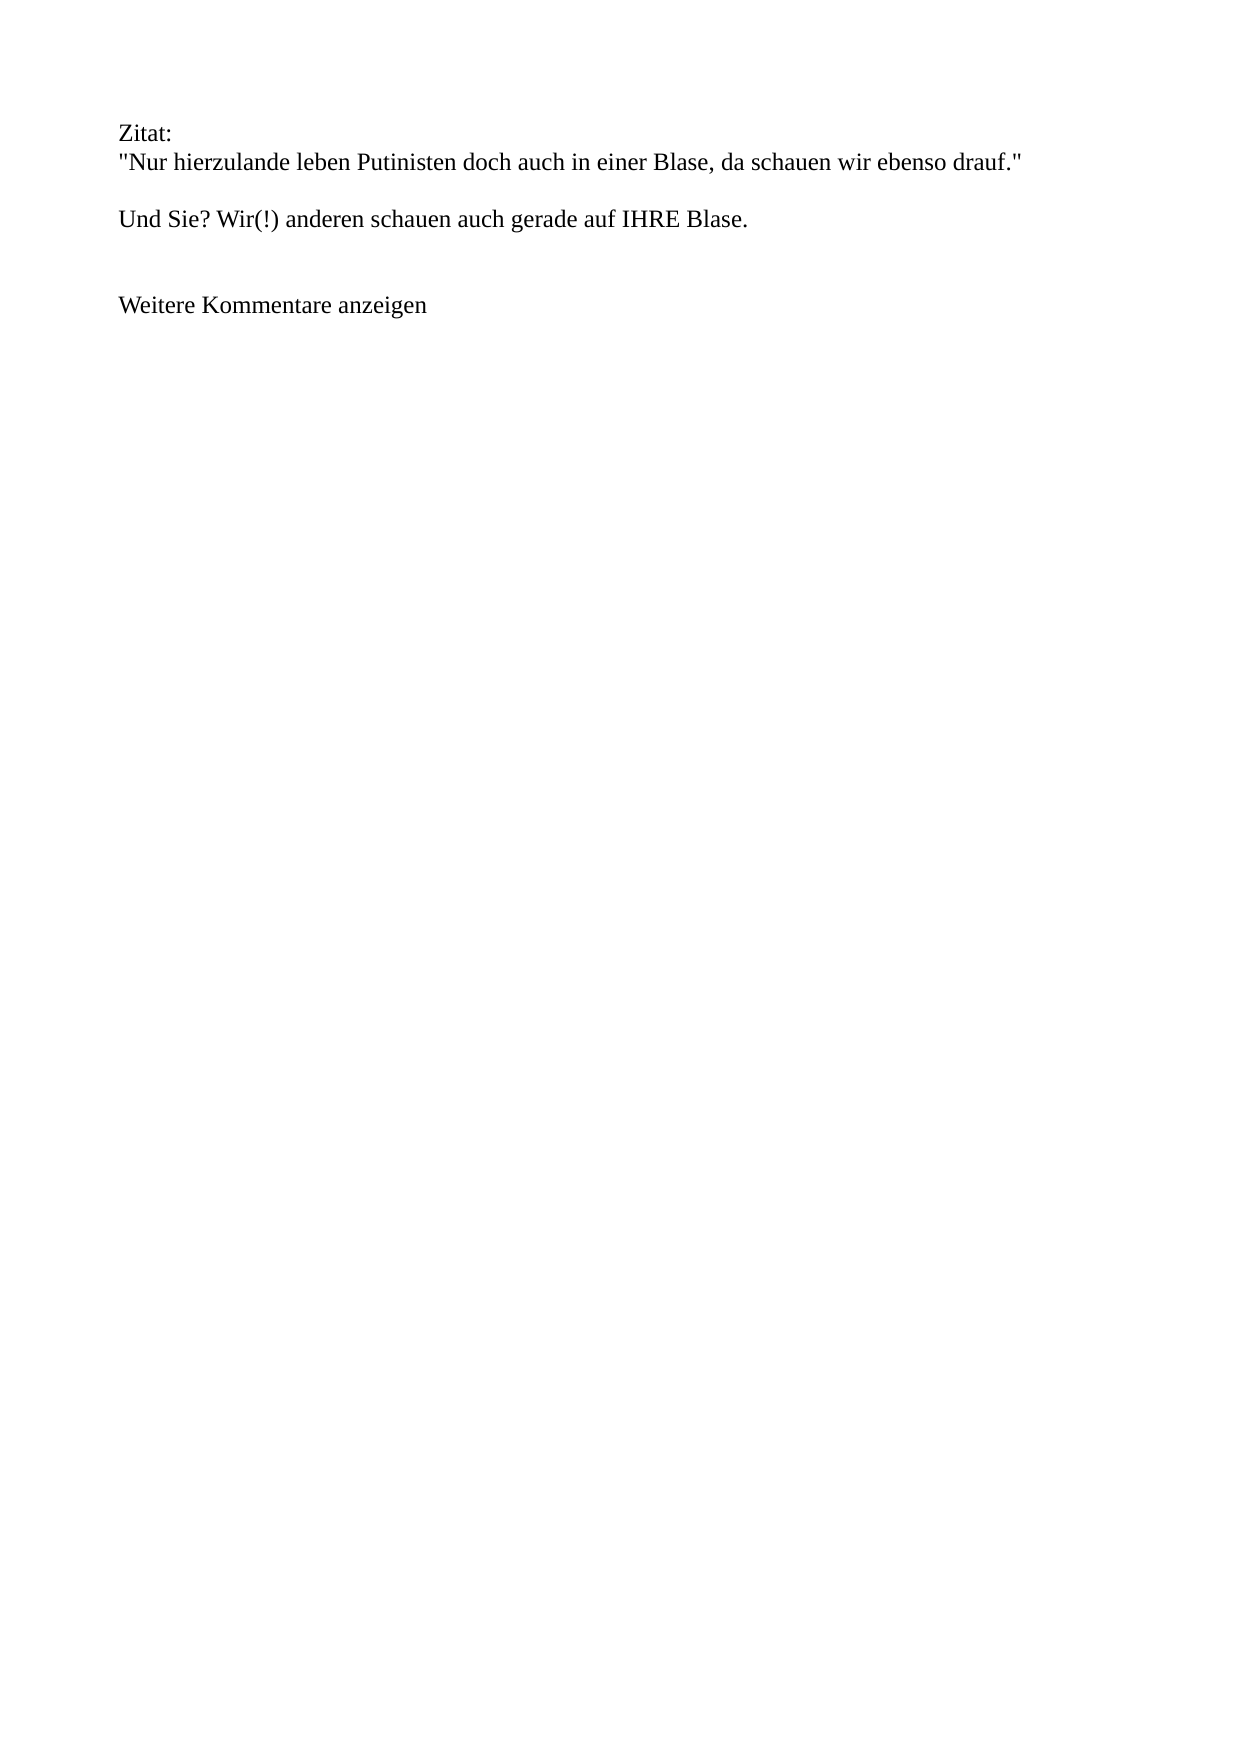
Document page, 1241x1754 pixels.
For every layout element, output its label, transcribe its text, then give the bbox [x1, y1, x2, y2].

text Und Sie? Wir(!) anderen schauen auch gerade auf IHRE Blase. [118, 204, 1122, 233]
text Weitere Kommentare anzeigen [118, 291, 1122, 319]
text Zitat: [118, 118, 1122, 147]
text "Nur hierzulande leben Putinisten doch auch in einer Blase, da schauen wir ebenso drauf." [118, 147, 1122, 176]
